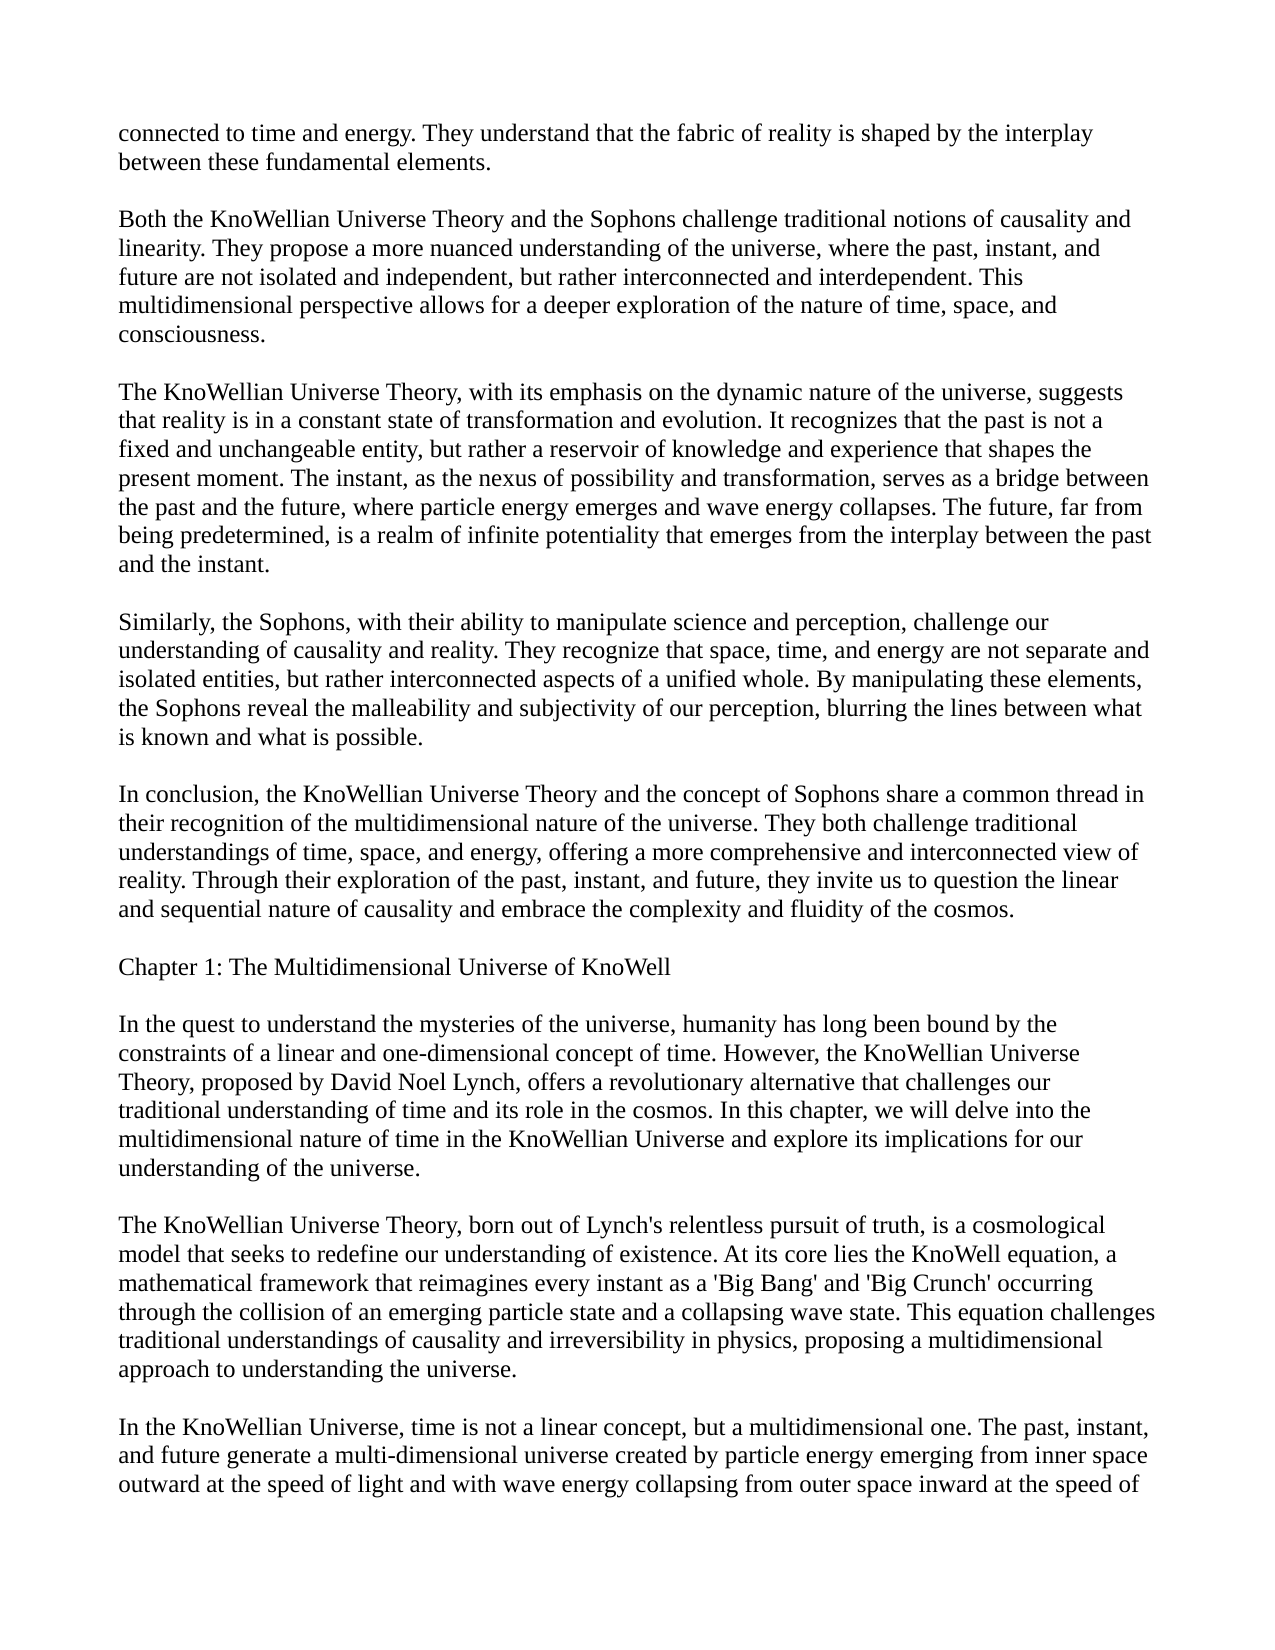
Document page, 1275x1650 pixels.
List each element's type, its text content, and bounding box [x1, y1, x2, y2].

text In conclusion, the KnoWellian Universe Theory and the concept of Sophons share a common thread in their recognition of the multidimensional nature of the universe. They both challenge traditional understandings of time, space, and energy, offering a more comprehensive and interconnected view of reality. Through their exploration of the past, instant, and future, they invite us to question the linear and sequential nature of causality and embrace the complexity and fluidity of the cosmos. [118, 779, 1157, 923]
text Similarly, the Sophons, with their ability to manipulate science and perception, challenge our understanding of causality and reality. They recognize that space, time, and energy are not separate and isolated entities, but rather interconnected aspects of a unified whole. By manipulating these elements, the Sophons reveal the malleability and subjectivity of our perception, blurring the lines between what is known and what is possible. [118, 607, 1157, 751]
text Chapter 1: The Multidimensional Universe of KnoWell [118, 952, 1157, 981]
text The KnoWellian Universe Theory, with its emphasis on the dynamic nature of the universe, suggests that reality is in a constant state of transformation and evolution. It recognizes that the past is not a fixed and unchangeable entity, but rather a reservoir of knowledge and experience that shapes the present moment. The instant, as the nexus of possibility and transformation, serves as a bridge between the past and the future, where particle energy emerges and wave energy collapses. The future, far from being predetermined, is a realm of infinite potentiality that emerges from the interplay between the past and the instant. [118, 377, 1157, 578]
text In the KnoWellian Universe, time is not a linear concept, but a multidimensional one. The past, instant, and future generate a multi-dimensional universe created by particle energy emerging from inner space outward at the speed of light and with wave energy collapsing from outer space inward at the speed of [118, 1412, 1157, 1498]
text The KnoWellian Universe Theory, born out of Lynch's relentless pursuit of truth, is a cosmological model that seeks to redefine our understanding of existence. At its core lies the KnoWell equation, a mathematical framework that reimagines every instant as a 'Big Bang' and 'Big Crunch' occurring through the collision of an emerging particle state and a collapsing wave state. This equation challenges traditional understandings of causality and irreversibility in physics, proposing a multidimensional approach to understanding the universe. [118, 1211, 1157, 1383]
text Both the KnoWellian Universe Theory and the Sophons challenge traditional notions of causality and linearity. They propose a more nuanced understanding of the universe, where the past, instant, and future are not isolated and independent, but rather interconnected and interdependent. This multidimensional perspective allows for a deeper exploration of the nature of time, space, and consciousness. [118, 204, 1157, 348]
text connected to time and energy. They understand that the fabric of reality is shaped by the interplay between these fundamental elements. [118, 118, 1157, 176]
text In the quest to understand the mysteries of the universe, humanity has long been bound by the constraints of a linear and one-dimensional concept of time. However, the KnoWellian Universe Theory, proposed by David Noel Lynch, offers a revolutionary alternative that challenges our traditional understanding of time and its role in the cosmos. In this chapter, we will delve into the multidimensional nature of time in the KnoWellian Universe and explore its implications for our understanding of the universe. [118, 1009, 1157, 1182]
